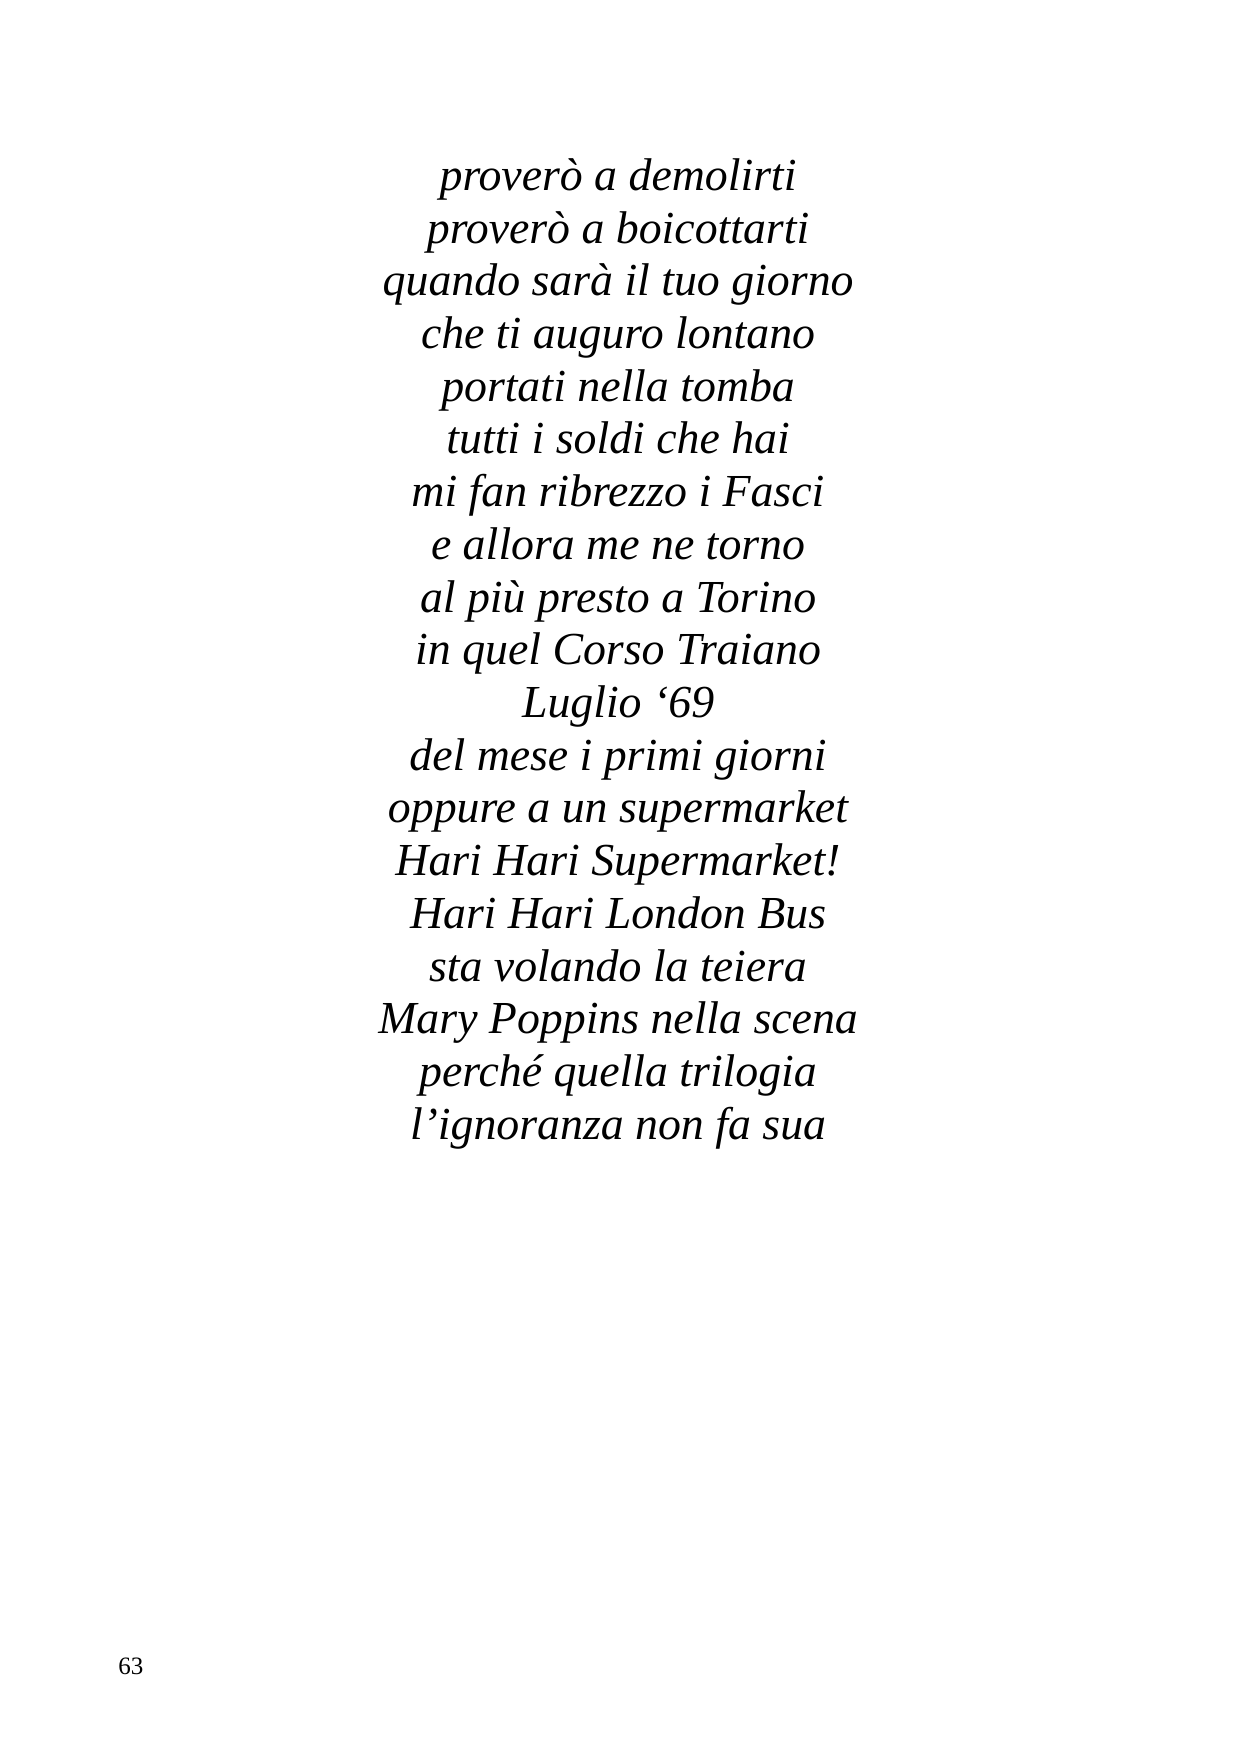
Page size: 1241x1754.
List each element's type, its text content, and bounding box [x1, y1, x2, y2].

text l’ignoranza non fa sua [118, 1096, 1122, 1149]
text Mary Poppins nella scena [118, 991, 1122, 1044]
text del mese i primi giorni [118, 727, 1122, 780]
text e allora me ne torno [118, 517, 1122, 569]
text mi fan ribrezzo i Fasci [118, 464, 1122, 517]
text proverò a boicottarti [118, 200, 1122, 253]
text portati nella tomba [118, 358, 1122, 411]
text proverò a demolirti [118, 148, 1122, 200]
text quando sarà il tuo giorno [118, 253, 1122, 306]
text perché quella trilogia [118, 1044, 1122, 1096]
text che ti auguro lontano [118, 306, 1122, 358]
text sta volando la teiera [118, 938, 1122, 991]
text al più presto a Torino [118, 569, 1122, 622]
text in quel Corso Traiano [118, 622, 1122, 675]
text Hari Hari London Bus [118, 886, 1122, 938]
text oppure a un supermarket [118, 780, 1122, 833]
text Luglio ‘69 [118, 675, 1122, 727]
text tutti i soldi che hai [118, 411, 1122, 464]
text Hari Hari Supermarket! [118, 833, 1122, 886]
